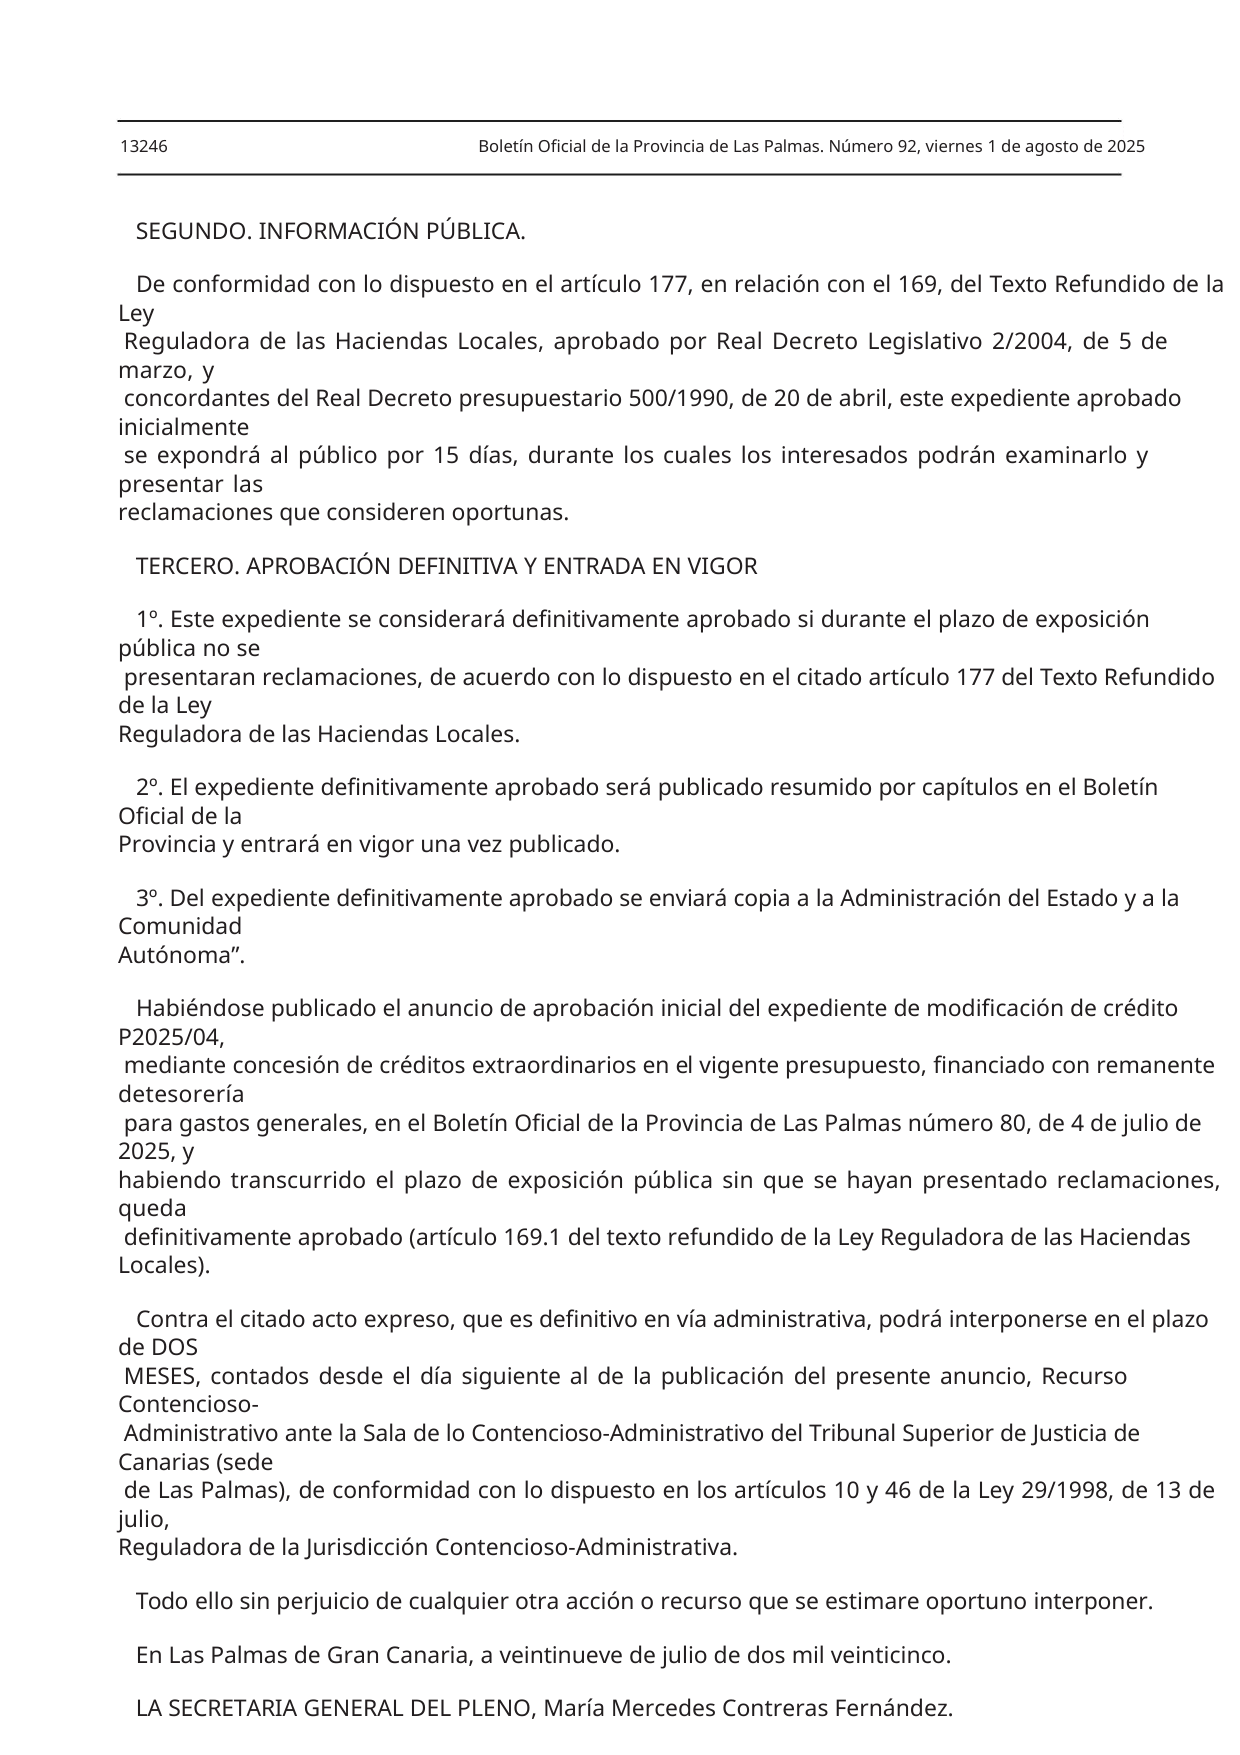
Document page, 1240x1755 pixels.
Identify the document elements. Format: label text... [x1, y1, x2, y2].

text 2º. El expediente definitivamente aprobado será publicado resumido por capítulos en el Boletín Oficial de la Provincia y entrará en vigor una vez publicado. [1124, 773, 1229, 858]
text De conformidad con lo dispuesto en el artículo 177, en relación con el 169, del Texto Refundido de la Ley Reguladora de las Haciendas Locales, aprobado por Real Decreto Legislativo 2/2004, de 5 de marzo, y concordantes del Real Decreto presupuestario 500/1990, de 20 de abril, este expediente aprobado inicialmente se expondrá al público por 15 días, durante los cuales los interesados podrán examinarlo y presentar las reclamaciones que consideren oportunas. [1124, 270, 1229, 527]
text LA SECRETARIA GENERAL DEL PLENO, María Mercedes Contreras Fernández. [136, 1696, 1229, 1722]
text En Las Palmas de Gran Canaria, a veintinueve de [136, 1655, 664, 1668]
text SEGUNDO. INFORMACIÓN PÚBLICA. [1124, 218, 1229, 245]
text 3º. Del expediente definitivamente aprobado se enviará copia a la Administración del Estado y a la Comunidad Autónoma”. [1124, 883, 1229, 969]
text TERCERO. APROBACIÓN DEFINITIVA Y ENTRADA EN VIGOR [1124, 554, 1229, 580]
text Habiéndose publicado el anuncio de aprobación inicial del expediente de modificación de crédito P2025/04, mediante concesión de créditos extraordinarios en el vigente presupuesto, financiado con remanente detesorería para gastos generales, en el Boletín Oficial de la Provincia de Las Palmas número 80, de 4 de julio de 2025, y habiendo transcurrido el plazo de exposición pública sin que se hayan presentado reclamaciones, queda definitivamente aprobado (artículo 169.1 del texto refundido de la Ley Reguladora de las Haciendas Locales). [1124, 994, 1229, 1279]
text 1º. Este expediente se considerará definitivamente aprobado si durante el plazo de exposición pública no se presentaran reclamaciones, de acuerdo con lo dispuesto en el citado artículo 177 del Texto Refundido de la Ley Reguladora de las Haciendas Locales. [1124, 605, 1229, 748]
text Todo ello sin perjuicio de cualquier otra acción o recurso que se estimare oportuno interponer. [1124, 1588, 1229, 1615]
text julio de dos mil veinticinco. [665, 1642, 1229, 1668]
text Contra el citado acto expreso, que es definitivo en vía administrativa, podrá interponerse en el plazo de DOS MESES, contados desde el día siguiente al de la publicación del presente anuncio, Recurso Contencioso- Administrativo ante la Sala de lo Contencioso-Administrativo del Tribunal Superior de Justicia de Canarias (sede de Las Palmas), de conformidad con lo dispuesto en los artículos 10 y 46 de la Ley 29/1998, de 13 de julio, Reguladora de la Jurisdicción Contencioso-Administrativa. [1124, 1304, 1229, 1561]
